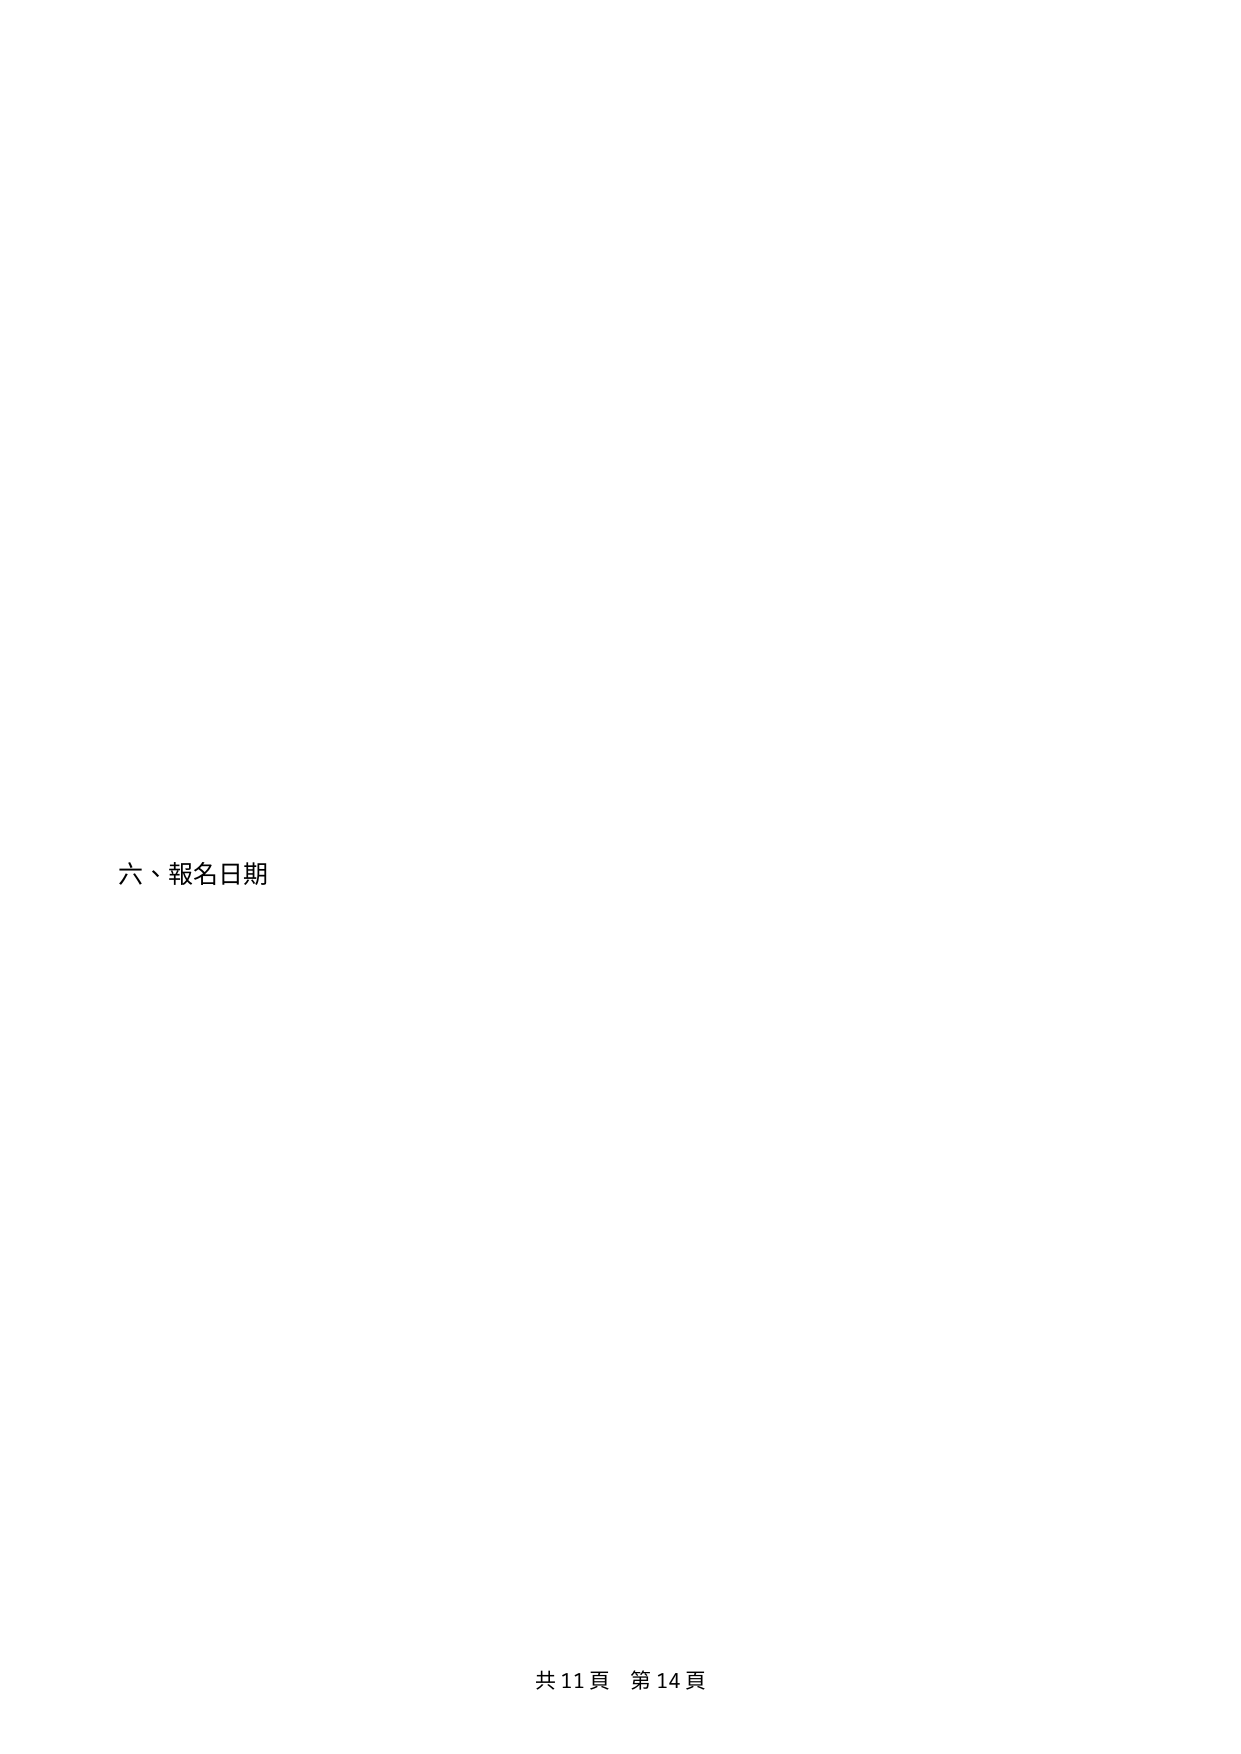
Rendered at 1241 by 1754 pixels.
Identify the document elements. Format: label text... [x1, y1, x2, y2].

text 六、報名日期 [118, 831, 1122, 893]
